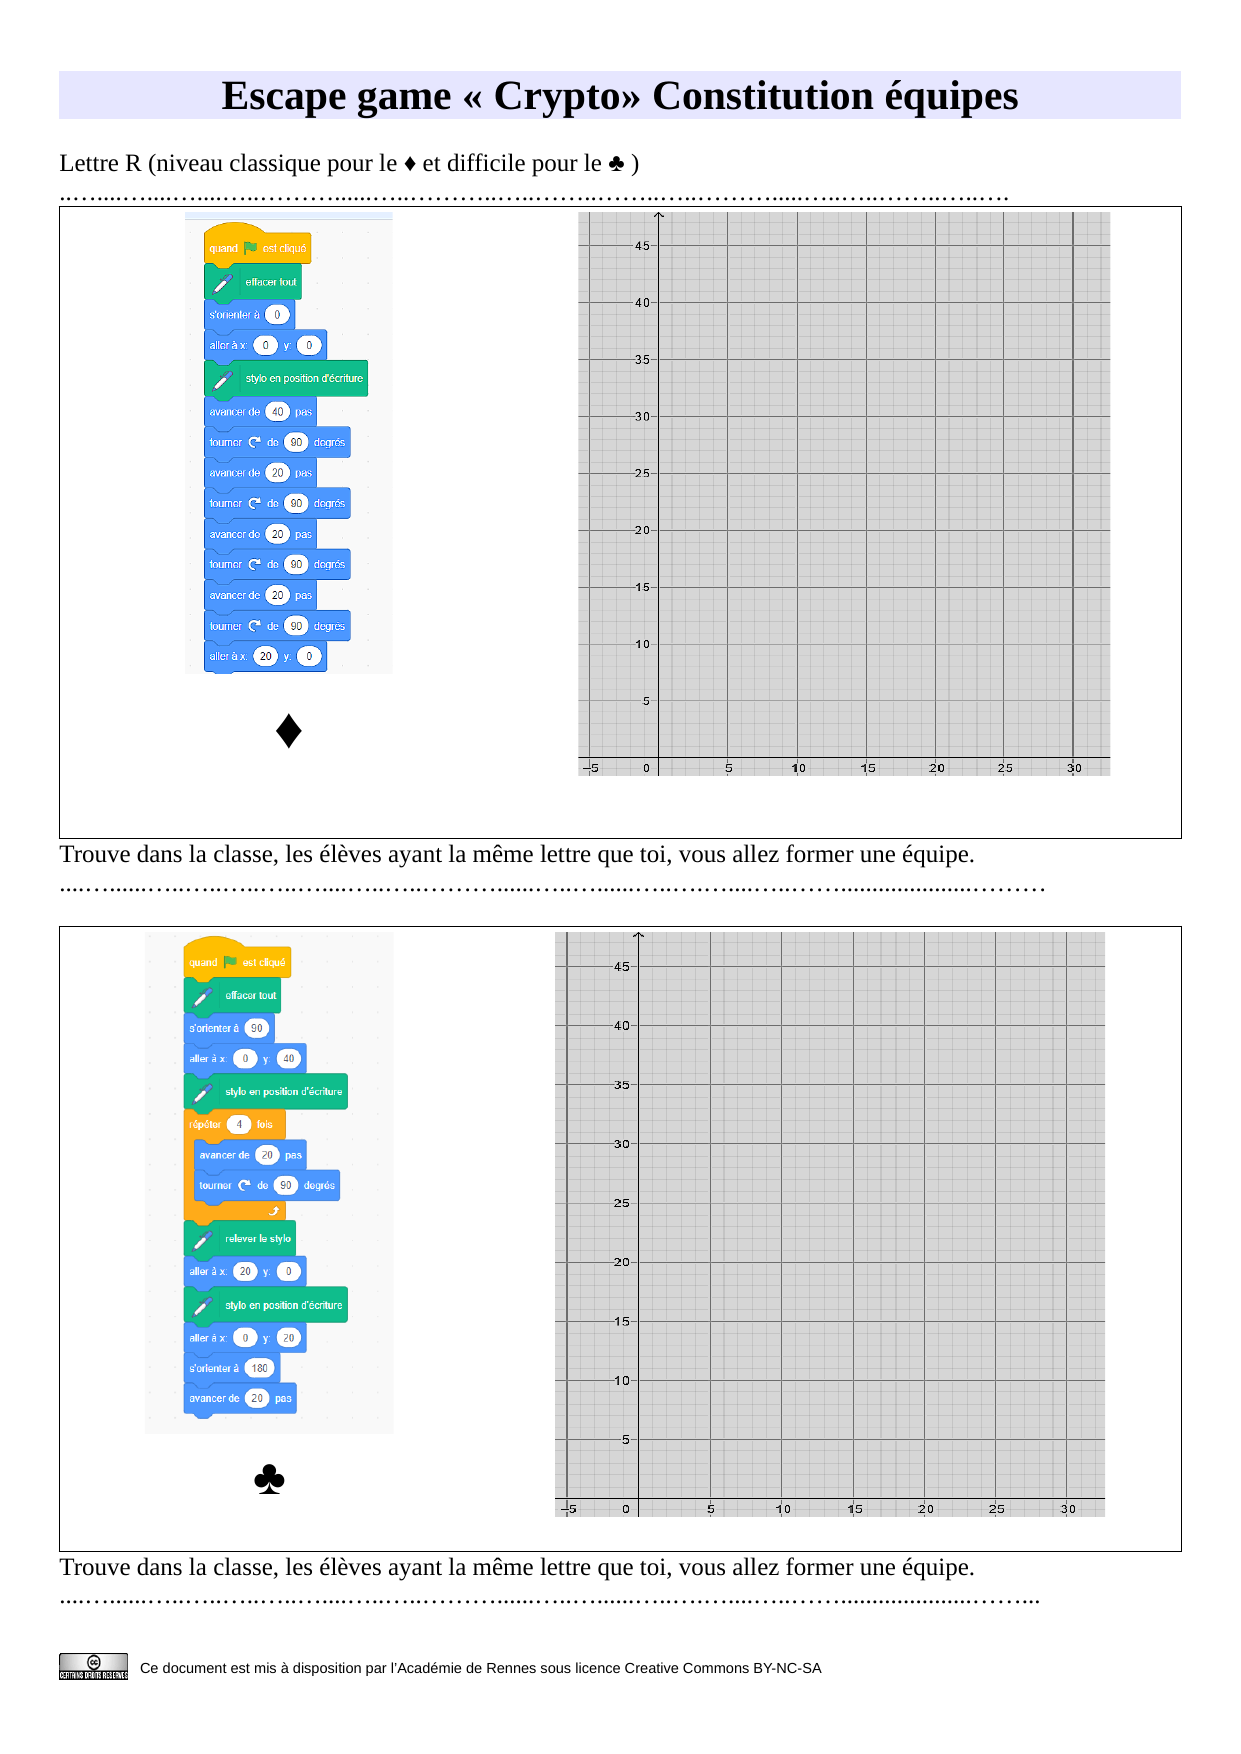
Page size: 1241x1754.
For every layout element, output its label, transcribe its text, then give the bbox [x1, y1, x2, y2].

table_header ♦ [65, 213, 513, 804]
table_header [60, 207, 1181, 212]
table_header [479, 927, 1181, 1551]
text Trouve dans la classe, les élèves ayant la même lettre que toi, vous allez former une équipe. [59, 1552, 1181, 1581]
text ....…......…..…..…..…..…....…..…..………......…..…......…..….…....…..…….....................……… [59, 868, 1181, 897]
text ..…....…....…....…..………......…..………..…..……..……..…..……….....…..…..……..…..…. [59, 177, 1181, 206]
table_header ♣ [60, 927, 479, 1551]
picture [555, 932, 955, 1517]
table_header [513, 213, 1175, 804]
text Lettre R (niveau classique pour le ♦ et difficile pour le ♣ ) [59, 148, 1181, 177]
picture [578, 212, 965, 776]
picture [144, 932, 275, 1434]
table_header [60, 213, 1181, 838]
text ....…......…..…..…..…..…....…..…..………......…..…......…..….…....…..…….....................……... [59, 1581, 1181, 1609]
picture [59, 1653, 128, 1680]
picture [185, 212, 294, 674]
text Trouve dans la classe, les élèves ayant la même lettre que toi, vous allez former une équipe. [59, 839, 1181, 868]
